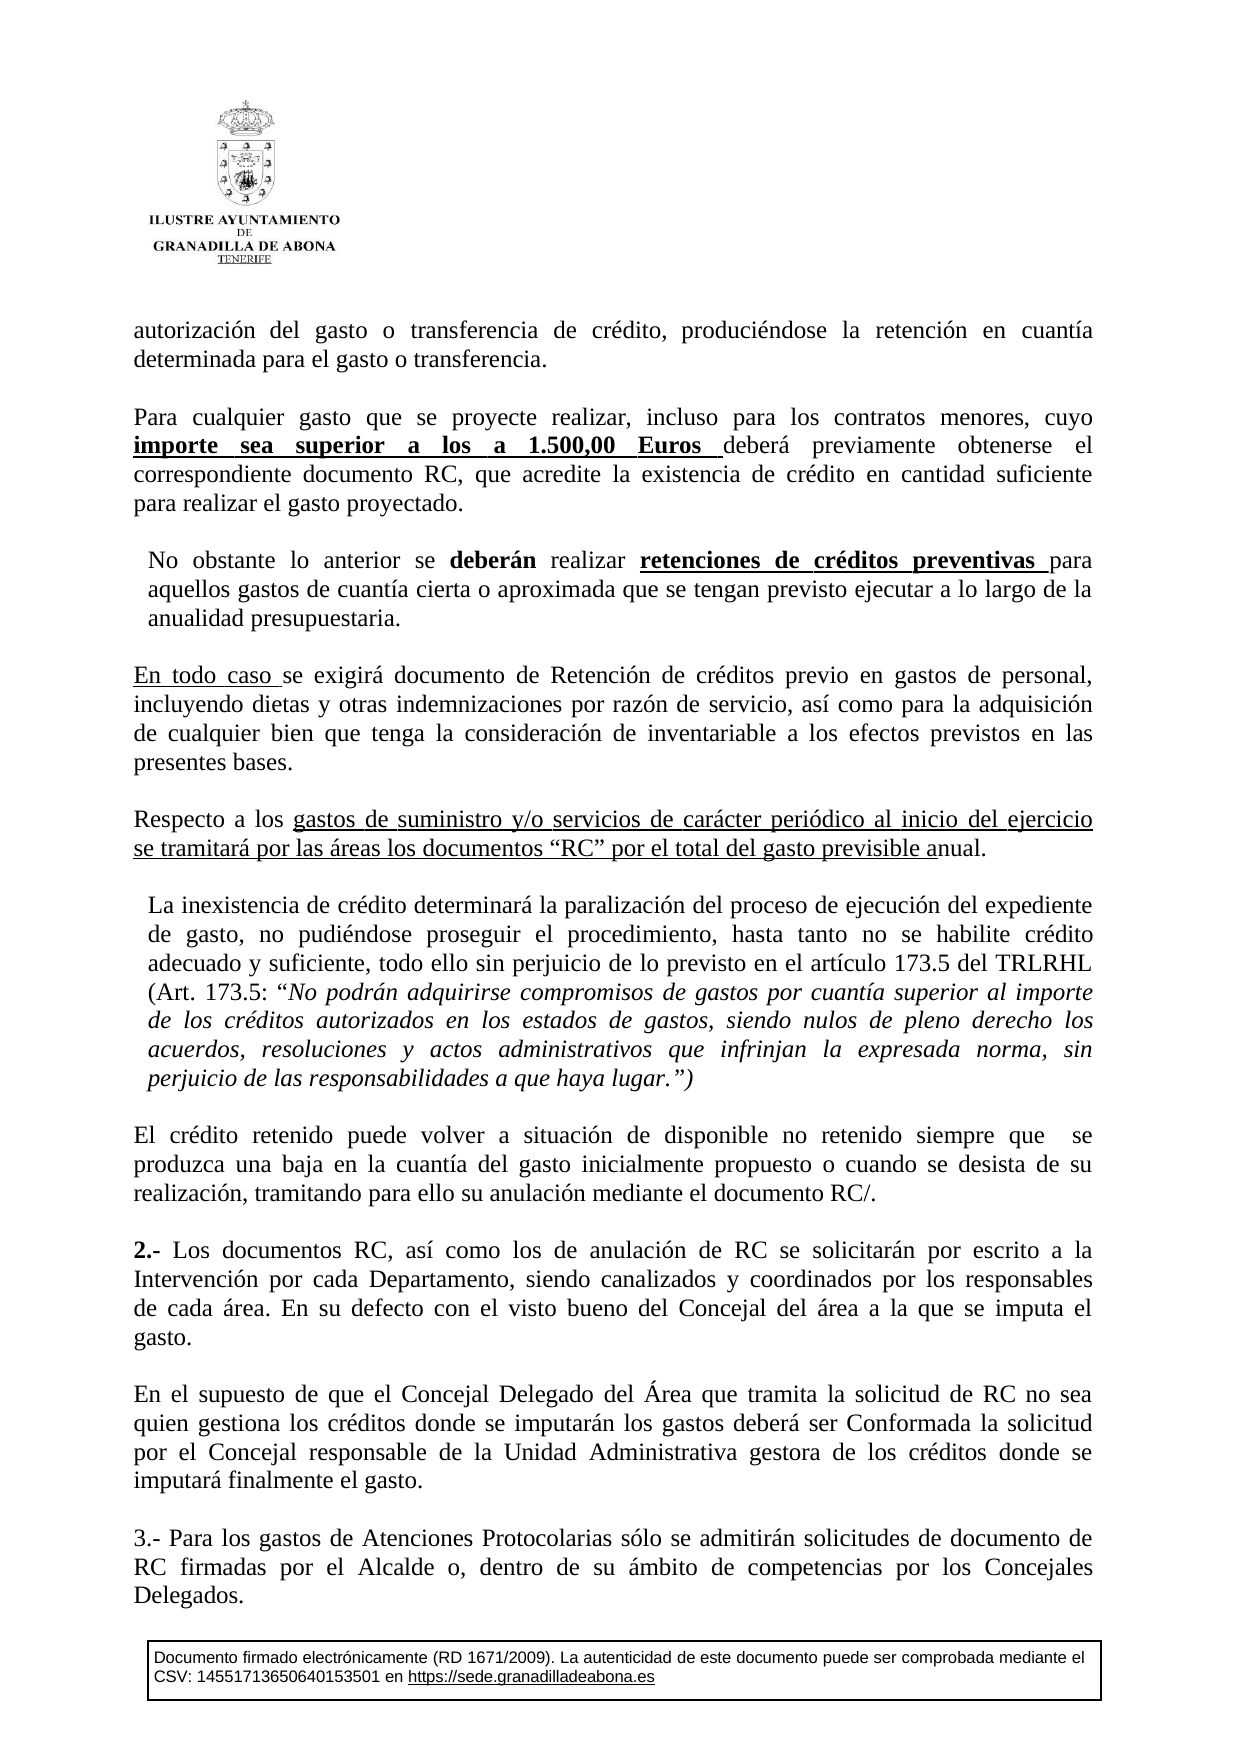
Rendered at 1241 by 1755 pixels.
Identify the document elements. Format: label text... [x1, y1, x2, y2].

text 2.- Los documentos RC, así como los de anulación de RC se solicitarán por escrito a la Intervención por cada Departamento, siendo canalizados y coordinados por los responsables de cada área. En su defecto con el visto bueno del Concejal del área a la que se imputa el gasto. [133, 1235, 1093, 1350]
text En todo caso se exigirá documento de Retención de créditos previo en gastos de personal, incluyendo dietas y otras indemnizaciones por razón de servicio, así como para la adquisición de cualquier bien que tenga la consideración de inventariable a los efectos previstos en las presentes bases. [133, 661, 1093, 776]
text La inexistencia de crédito determinará la paralización del proceso de ejecución del expediente de gasto, no pudiéndose proseguir el procedimiento, hasta tanto no se habilite crédito adecuado y suficiente, todo ello sin perjuicio de lo previsto en el artículo 173.5 del TRLRHL (Art. 173.5: “No podrán adquirirse compromisos de gastos por cuantía superior al importe de los créditos autorizados en los estados de gastos, siendo nulos de pleno derecho los acuerdos, resoluciones y actos administrativos que infrinjan la expresada norma, sin perjuicio de las responsabilidades a que haya lugar.”) [148, 890, 1093, 1092]
text No obstante lo anterior se deberán realizar retenciones de créditos preventivas para aquellos gastos de cuantía cierta o aproximada que se tengan previsto ejecutar a lo largo de la anualidad presupuestaria. [148, 546, 1093, 632]
text 3.- Para los gastos de Atenciones Protocolarias sólo se admitirán solicitudes de documento de RC firmadas por el Alcalde o, dentro de su ámbito de competencias por los Concejales Delegados. [133, 1523, 1093, 1609]
text autorización del gasto o transferencia de crédito, produciéndose la retención en cuantía determinada para el gasto o transferencia. [133, 316, 1093, 373]
text En el supuesto de que el Concejal Delegado del Área que tramita la solicitud de RC no sea quien gestiona los créditos donde se imputarán los gastos deberá ser Conformada la solicitud por el Concejal responsable de la Unidad Administrativa gestora de los créditos donde se imputará finalmente el gasto. [133, 1379, 1093, 1494]
text Respecto a los gastos de suministro y/o servicios de carácter periódico al inicio del ejercicio se tramitará por las áreas los documentos “RC” por el total del gasto previsible anual. [133, 804, 1093, 862]
text Para cualquier gasto que se proyecte realizar, incluso para los contratos menores, cuyo importe sea superior a los a 1.500,00 Euros deberá previamente obtenerse el correspondiente documento RC, que acredite la existencia de crédito en cantidad suficiente para realizar el gasto proyectado. [133, 402, 1093, 517]
text El crédito retenido puede volver a situación de disponible no retenido siempre que se produzca una baja en la cuantía del gasto inicialmente propuesto o cuando se desista de su realización, tramitando para ello su anulación mediante el documento RC/. [133, 1120, 1093, 1207]
